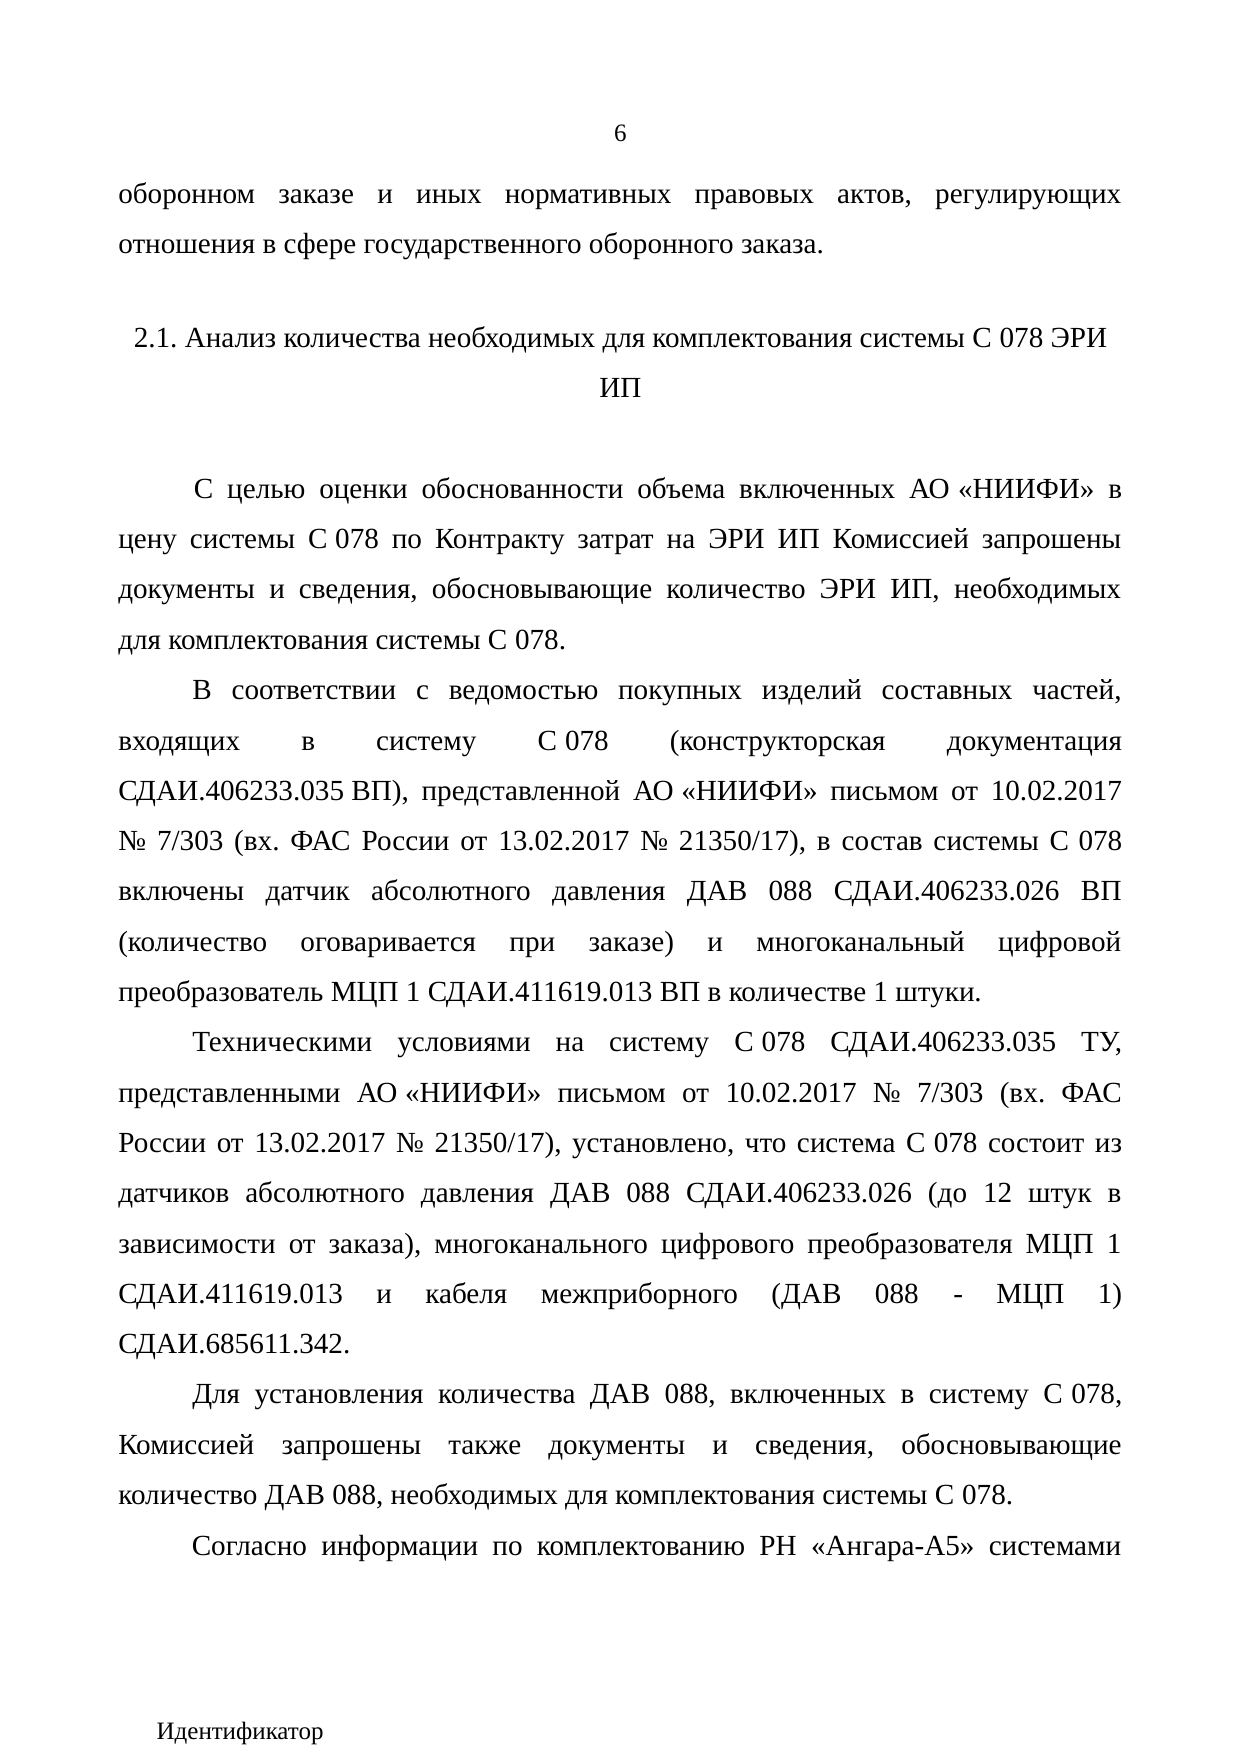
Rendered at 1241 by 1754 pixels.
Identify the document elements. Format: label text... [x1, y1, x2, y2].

text Для установления количества ДАВ 088, включенных в систему С 078, Комиссией запрошены также документы и сведения, обосновывающие количество ДАВ 088, необходимых для комплектования системы С 078. [118, 1377, 1122, 1511]
text Техническими условиями на систему С 078 СДАИ.406233.035 ТУ, представленными АО «НИИФИ» письмом от 10.02.2017 № 7/303 (вх. ФАС России от 13.02.2017 № 21350/17), установлено, что система С 078 состоит из датчиков абсолютного давления ДАВ 088 СДАИ.406233.026 (до 12 штук в зависимости от заказа), многоканального цифрового преобразователя МЦП 1 СДАИ.411619.013 и кабеля межприборного (ДАВ 088 - МЦП 1) СДАИ.685611.342. [118, 1024, 1122, 1360]
text С целью оценки обоснованности объема включенных АО «НИИФИ» в цену системы С 078 по Контракту затрат на ЭРИ ИП Комиссией запрошены документы и сведения, обосновывающие количество ЭРИ ИП, необходимых для комплектования системы С 078. [118, 471, 1122, 656]
text оборонном заказе и иных нормативных правовых актов, регулирующих отношения в сфере государственного оборонного заказа. [118, 176, 1122, 260]
text В соответствии с ведомостью покупных изделий составных частей, входящих в систему С 078 (конструкторская документация СДАИ.406233.035 ВП), представленной АО «НИИФИ» письмом от 10.02.2017 № 7/303 (вх. ФАС России от 13.02.2017 № 21350/17), в состав системы С 078 включены датчик абсолютного давления ДАВ 088 СДАИ.406233.026 ВП (количество оговаривается при заказе) и многоканальный цифровой преобразователь МЦП 1 СДАИ.411619.013 ВП в количестве 1 штуки. [118, 672, 1122, 1008]
list 2.1. Анализ количества необходимых для комплектования системы С 078 ЭРИ ИП [118, 320, 1122, 404]
text Согласно информации по комплектованию РН «Ангара-А5» системами [118, 1528, 1122, 1561]
